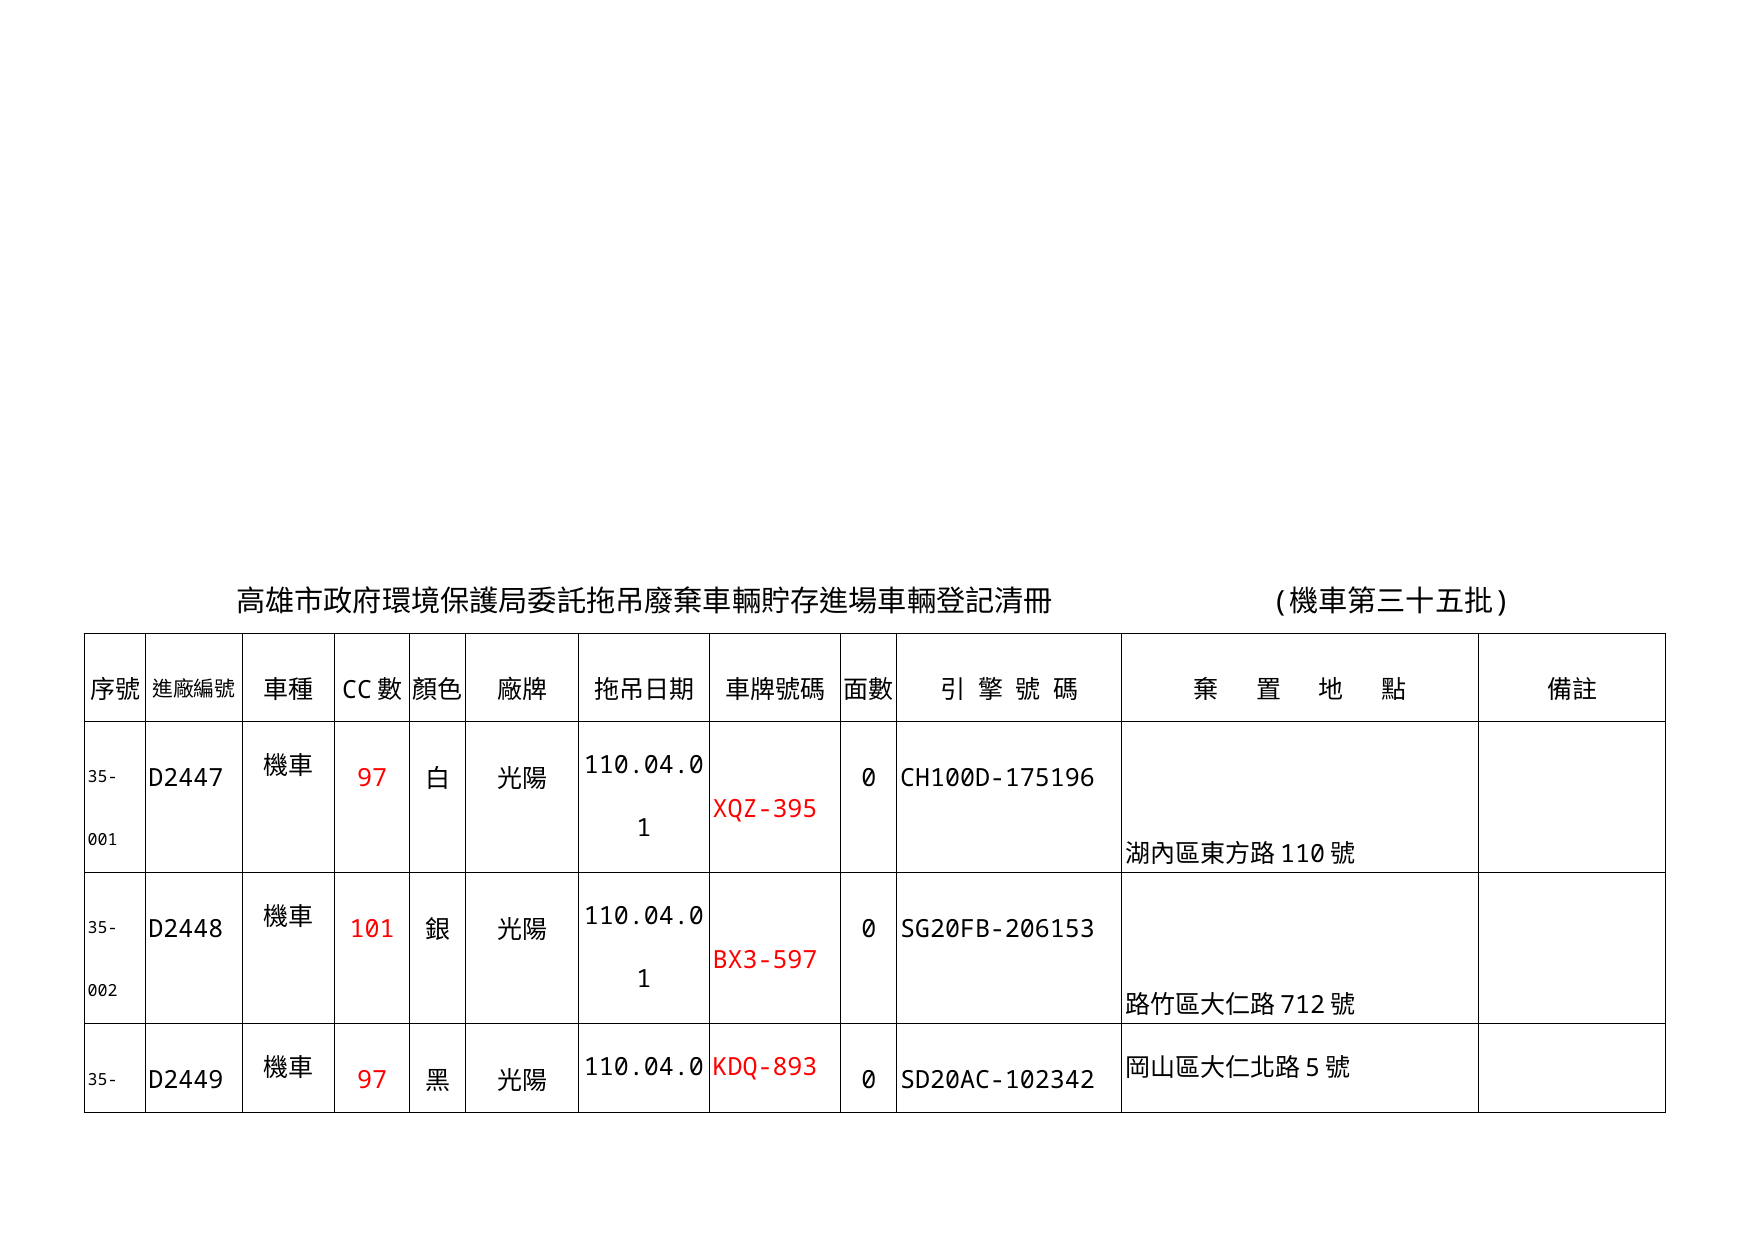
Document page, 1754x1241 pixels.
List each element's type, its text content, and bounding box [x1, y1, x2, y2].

table_cell SD20AC-102342 [897, 1024, 1121, 1112]
table_cell 機車 [243, 1024, 334, 1112]
table_cell 黑 [410, 1024, 465, 1112]
table_cell BX3-597 [710, 873, 840, 1023]
table_cell 97 [335, 722, 409, 872]
table_cell 光陽 [466, 1024, 578, 1112]
table_header 車牌號碼 [710, 634, 840, 721]
table_cell 機車 [243, 873, 334, 1023]
text 高雄市政府環境保護局委託拖吊廢棄車輛貯存進場車輛登記清冊 (機車第三十五批) [81, 558, 1665, 620]
table_cell D2449 [146, 1024, 242, 1112]
table_cell [1479, 873, 1665, 1023]
table_header 面數 [841, 634, 896, 721]
table_header 棄 置 地 點 [1122, 634, 1478, 721]
table_header 顏色 [410, 634, 465, 721]
table_header 備註 [1479, 634, 1665, 721]
table_cell 岡山區大仁北路5號 [1122, 1024, 1478, 1112]
table_cell D2447 [146, 722, 242, 872]
table_cell 110.04.01 [579, 873, 709, 1023]
table_header 車種 [243, 634, 334, 721]
table_cell 35- [85, 1024, 145, 1112]
table_cell 光陽 [466, 873, 578, 1023]
table_cell 101 [335, 873, 409, 1023]
table_cell 35-001 [85, 722, 145, 872]
table_cell KDQ-893 [710, 1024, 840, 1112]
table_cell 0 [841, 1024, 896, 1112]
table_cell 110.04.0 [579, 1024, 709, 1112]
table_cell 97 [335, 1024, 409, 1112]
table_cell 路竹區大仁路712號 [1122, 873, 1478, 1023]
table_cell 湖內區東方路110號 [1122, 722, 1478, 872]
table_cell [1479, 1024, 1665, 1112]
table_cell 白 [410, 722, 465, 872]
table_cell [1479, 722, 1665, 872]
table_cell 光陽 [466, 722, 578, 872]
table_cell D2448 [146, 873, 242, 1023]
table_cell 110.04.01 [579, 722, 709, 872]
table_cell 0 [841, 722, 896, 872]
table_header 進廠編號 [146, 634, 242, 721]
table_cell XQZ-395 [710, 722, 840, 872]
table_header 引 擎 號 碼 [897, 634, 1121, 721]
table_header 廠牌 [466, 634, 578, 721]
table_header CC數 [335, 634, 409, 721]
table_header 拖吊日期 [579, 634, 709, 721]
table_cell SG20FB-206153 [897, 873, 1121, 1023]
table_cell 機車 [243, 722, 334, 872]
table_cell 銀 [410, 873, 465, 1023]
table_cell CH100D-175196 [897, 722, 1121, 872]
table_cell 35-002 [85, 873, 145, 1023]
table_header 序號 [85, 634, 145, 721]
table_cell 0 [841, 873, 896, 1023]
